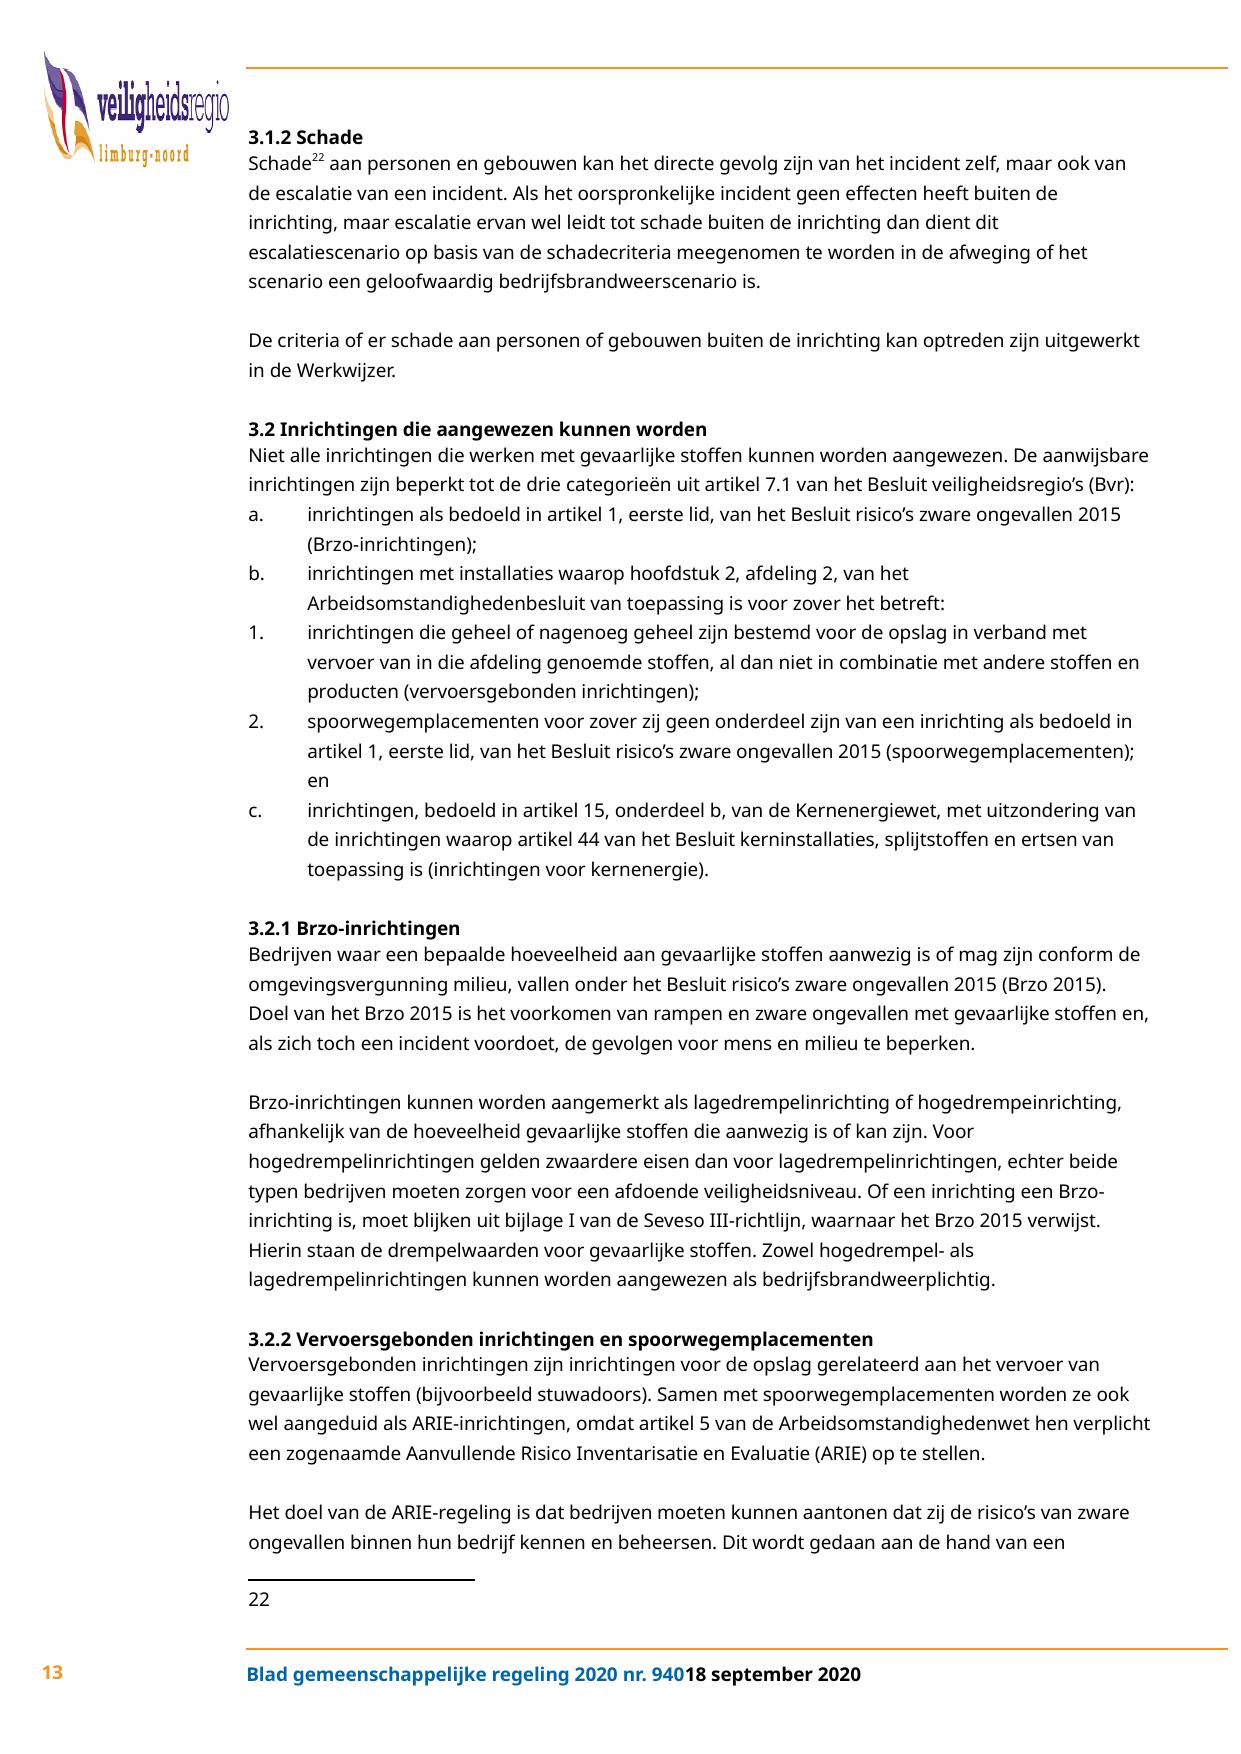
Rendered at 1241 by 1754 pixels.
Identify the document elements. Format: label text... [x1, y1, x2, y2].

text 3.2 Inrichtingen die aangewezen kunnen worden [248, 416, 1152, 442]
text Het doel van de ARIE-regeling is dat bedrijven moeten kunnen aantonen dat zij de risico’s van zware ongevallen binnen hun bedrijf kennen en beheersen. Dit wordt gedaan aan de hand van een [248, 1499, 1152, 1555]
text 3.1.2 Schade [248, 124, 1152, 150]
text Niet alle inrichtingen die werken met gevaarlijke stoffen kunnen worden aangewezen. De aanwijsbare inrichtingen zijn beperkt tot de drie categorieën uit artikel 7.1 van het Besluit veiligheidsregio’s (Bvr): [248, 442, 1152, 497]
list inrichtingen als bedoeld in artikel 1, eerste lid, van het Besluit risico’s zware ongevallen 2015 (Brzo-inrichtingen); [248, 501, 1152, 557]
picture [41, 47, 231, 172]
list inrichtingen die geheel of nagenoeg geheel zijn bestemd voor de opslag in verband met vervoer van in die afdeling genoemde stoffen, al dan niet in combinatie met andere stoffen en producten (vervoersgebonden inrichtingen); [248, 619, 1152, 704]
text Brzo-inrichtingen kunnen worden aangemerkt als lagedrempelinrichting of hogedrempeinrichting, afhankelijk van de hoeveelheid gevaarlijke stoffen die aanwezig is of kan zijn. Voor hogedrempelinrichtingen gelden zwaardere eisen dan voor lagedrempelinrichtingen, echter beide typen bedrijven moeten zorgen voor een afdoende veiligheidsniveau. Of een inrichting een Brzo-inrichting is, moet blijken uit bijlage I van de Seveso III-richtlijn, waarnaar het Brzo 2015 verwijst. Hierin staan de drempelwaarden voor gevaarlijke stoffen. Zowel hogedrempel- als lagedrempelinrichtingen kunnen worden aangewezen als bedrijfsbrandweerplichtig. [248, 1089, 1152, 1292]
list inrichtingen met installaties waarop hoofdstuk 2, afdeling 2, van het Arbeidsomstandighedenbesluit van toepassing is voor zover het betreft: [248, 560, 1152, 616]
text De criteria of er schade aan personen of gebouwen buiten de inrichting kan optreden zijn uitgewerkt in de Werkwijzer. [248, 328, 1152, 383]
list spoorwegemplacementen voor zover zij geen onderdeel zijn van een inrichting als bedoeld in artikel 1, eerste lid, van het Besluit risico’s zware ongevallen 2015 (spoorwegemplacementen); en [248, 708, 1152, 793]
text 3.2.2 Vervoersgebonden inrichtingen en spoorwegemplacementen [248, 1326, 1152, 1351]
text Bedrijven waar een bepaalde hoeveelheid aan gevaarlijke stoffen aanwezig is of mag zijn conform de omgevingsvergunning milieu, vallen onder het Besluit risico’s zware ongevallen 2015 (Brzo 2015). Doel van het Brzo 2015 is het voorkomen van rampen en zware ongevallen met gevaarlijke stoffen en, als zich toch een incident voordoet, de gevolgen voor mens en milieu te beperken. [248, 941, 1152, 1056]
text 3.2.1 Brzo-inrichtingen [248, 915, 1152, 941]
list inrichtingen, bedoeld in artikel 15, onderdeel b, van de Kernenergiewet, met uitzondering van de inrichtingen waarop artikel 44 van het Besluit kerninstallaties, splijtstoffen en ertsen van toepassing is (inrichtingen voor kernenergie). [248, 797, 1152, 882]
text Vervoersgebonden inrichtingen zijn inrichtingen voor de opslag gerelateerd aan het vervoer van gevaarlijke stoffen (bijvoorbeeld stuwadoors). Samen met spoorwegemplacementen worden ze ook wel aangeduid als ARIE-inrichtingen, omdat artikel 5 van de Arbeidsomstandighedenwet hen verplicht een zogenaamde Aanvullende Risico Inventarisatie en Evaluatie (ARIE) op te stellen. [248, 1351, 1152, 1466]
text Schade aan personen en gebouwen kan het directe gevolg zijn van het incident zelf, maar ook van de escalatie van een incident. Als het oorspronkelijke incident geen effecten heeft buiten de inrichting, maar escalatie ervan wel leidt tot schade buiten de inrichting dan dient dit escalatiescenario op basis van de schadecriteria meegenomen te worden in de afweging of het scenario een geloofwaardig bedrijfsbrandweerscenario is. [248, 150, 1152, 294]
